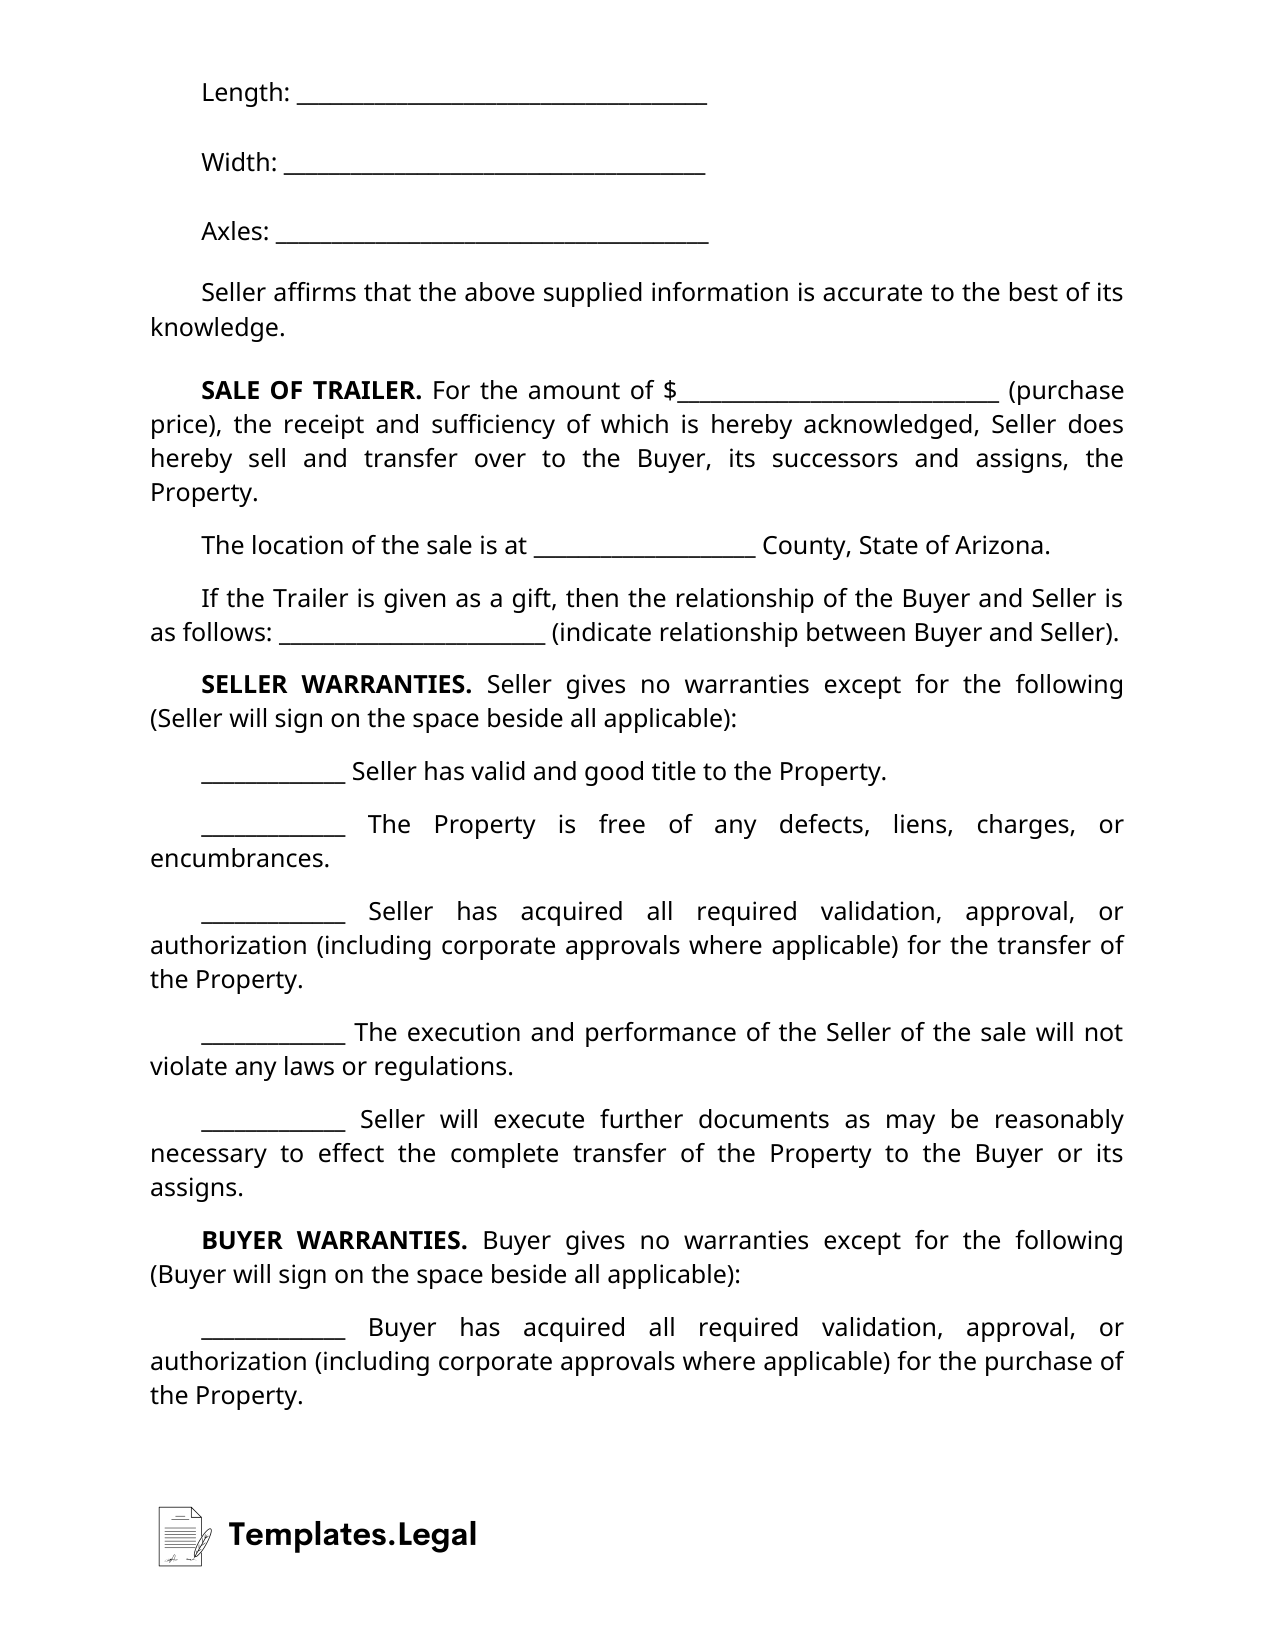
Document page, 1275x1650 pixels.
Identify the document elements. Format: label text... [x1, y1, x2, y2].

text BUYER WARRANTIES. Buyer gives no warranties except for the following (Buyer will sign on the space beside all applicable): [150, 1222, 1125, 1291]
text _____________ The Property is free of any defects, liens, charges, or encumbrances. [150, 807, 1125, 875]
text SELLER WARRANTIES. Seller gives no warranties except for the following (Seller will sign on the space beside all applicable): [150, 667, 1125, 735]
text _____________ Seller has acquired all required validation, approval, or authorization (including corporate approvals where applicable) for the transfer of the Property. [150, 894, 1125, 996]
text _____________ Seller has valid and good title to the Property. [150, 754, 1125, 788]
text Seller affirms that the above supplied information is accurate to the best of its knowledge. [150, 275, 1125, 343]
text _____________ The execution and performance of the Seller of the sale will not violate any laws or regulations. [150, 1014, 1125, 1083]
text The location of the sale is at ____________________ County, State of Arizona. [150, 527, 1125, 561]
text If the Trailer is given as a gift, then the relationship of the Buyer and Seller is as follows: ________________________ (indicate relationship between Buyer and Seller). [150, 580, 1125, 648]
text _____________ Buyer has acquired all required validation, approval, or authorization (including corporate approvals where applicable) for the purchase of the Property. [150, 1309, 1125, 1411]
text Width: ______________________________________ [150, 144, 1125, 178]
text Length: _____________________________________ [150, 75, 1125, 109]
text Axles: _______________________________________ [150, 214, 1125, 248]
text _____________ Seller will execute further documents as may be reasonably necessary to effect the complete transfer of the Property to the Buyer or its assigns. [150, 1101, 1125, 1204]
text SALE OF TRAILER. For the amount of $_____________________________ (purchase price), the receipt and sufficiency of which is hereby acknowledged, Seller does hereby sell and transfer over to the Buyer, its successors and assigns, the Property. [150, 372, 1125, 509]
